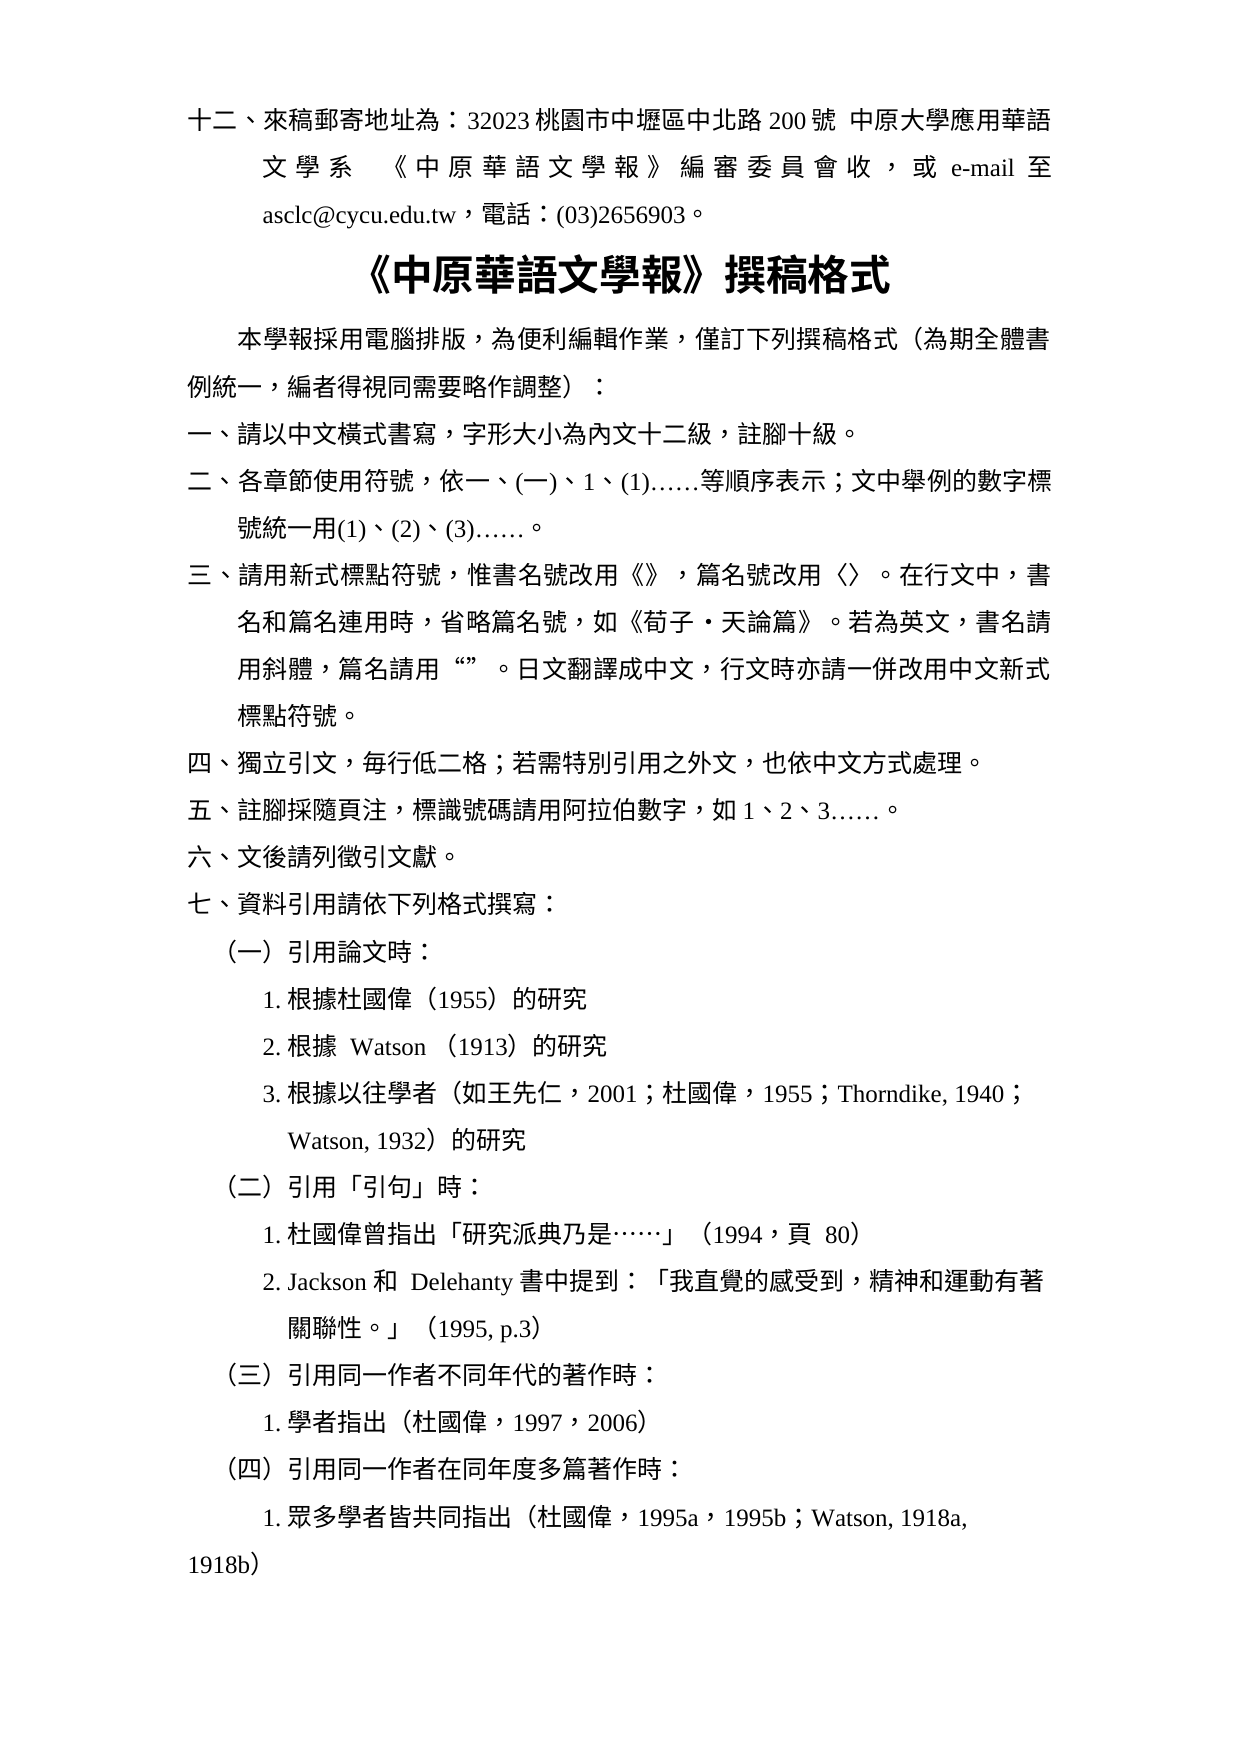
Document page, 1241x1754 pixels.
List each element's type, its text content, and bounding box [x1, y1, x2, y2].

text 六、文後請列徵引文獻。 [187, 838, 1053, 874]
text 七、資料引用請依下列格式撰寫： [187, 885, 1053, 921]
text （三）引用同一作者不同年代的著作時： [187, 1356, 1053, 1392]
text 十二、來稿郵寄地址為：32023桃園市中壢區中北路200號 中原大學應用華語文學系 《中原華語文學報》編審委員會收，或e-mail至asclc@cycu.edu.tw，電話：(03)2656903。 [187, 100, 1053, 231]
text （一）引用論文時： [187, 932, 1053, 968]
text 1. 杜國偉曾指出「研究派典乃是……」（1994，頁 80） [187, 1214, 1053, 1251]
text 1. 根據杜國偉（1955）的研究 [187, 979, 1053, 1015]
text 1. 眾多學者皆共同指出（杜國偉，1995a，1995b；Watson, 1918a, 1918b） [187, 1497, 1053, 1580]
text 一、請以中文橫式書寫，字形大小為內文十二級，註腳十級。 [187, 414, 1053, 450]
text 3. 根據以往學者（如王先仁，2001；杜國偉，1955；Thorndike, 1940；Watson, 1932）的研究 [262, 1073, 1053, 1157]
text 1. 學者指出（杜國偉，1997，2006） [187, 1403, 1053, 1439]
text 本學報採用電腦排版，為便利編輯作業，僅訂下列撰稿格式（為期全體書例統一，編者得視同需要略作調整）： [187, 320, 1053, 403]
text 五、註腳採隨頁注，標識號碼請用阿拉伯數字，如1、2、3……。 [187, 791, 1053, 827]
text 四、獨立引文，毎行低二格；若需特別引用之外文，也依中文方式處理。 [187, 744, 1053, 780]
text 二、各章節使用符號，依一、(一)、1、(1)……等順序表示；文中舉例的數字標號統一用(1)、(2)、(3)……。 [187, 461, 1053, 544]
text （二）引用「引句」時： [187, 1167, 1053, 1204]
text 2. 根據 Watson （1913）的研究 [187, 1026, 1053, 1062]
text （四）引用同一作者在同年度多篇著作時： [187, 1450, 1053, 1486]
text 2. Jackson 和 Delehanty 書中提到：「我直覺的感受到，精神和運動有著關聯性。」（1995, p.3） [262, 1262, 1053, 1345]
text 《中原華語文學報》撰稿格式 [187, 242, 1053, 302]
text 三、請用新式標點符號，惟書名號改用《》，篇名號改用〈〉。在行文中，書名和篇名連用時，省略篇名號，如《荀子‧天論篇》。若為英文，書名請用斜體，篇名請用“”。日文翻譯成中文，行文時亦請一併改用中文新式標點符號。 [187, 555, 1053, 733]
